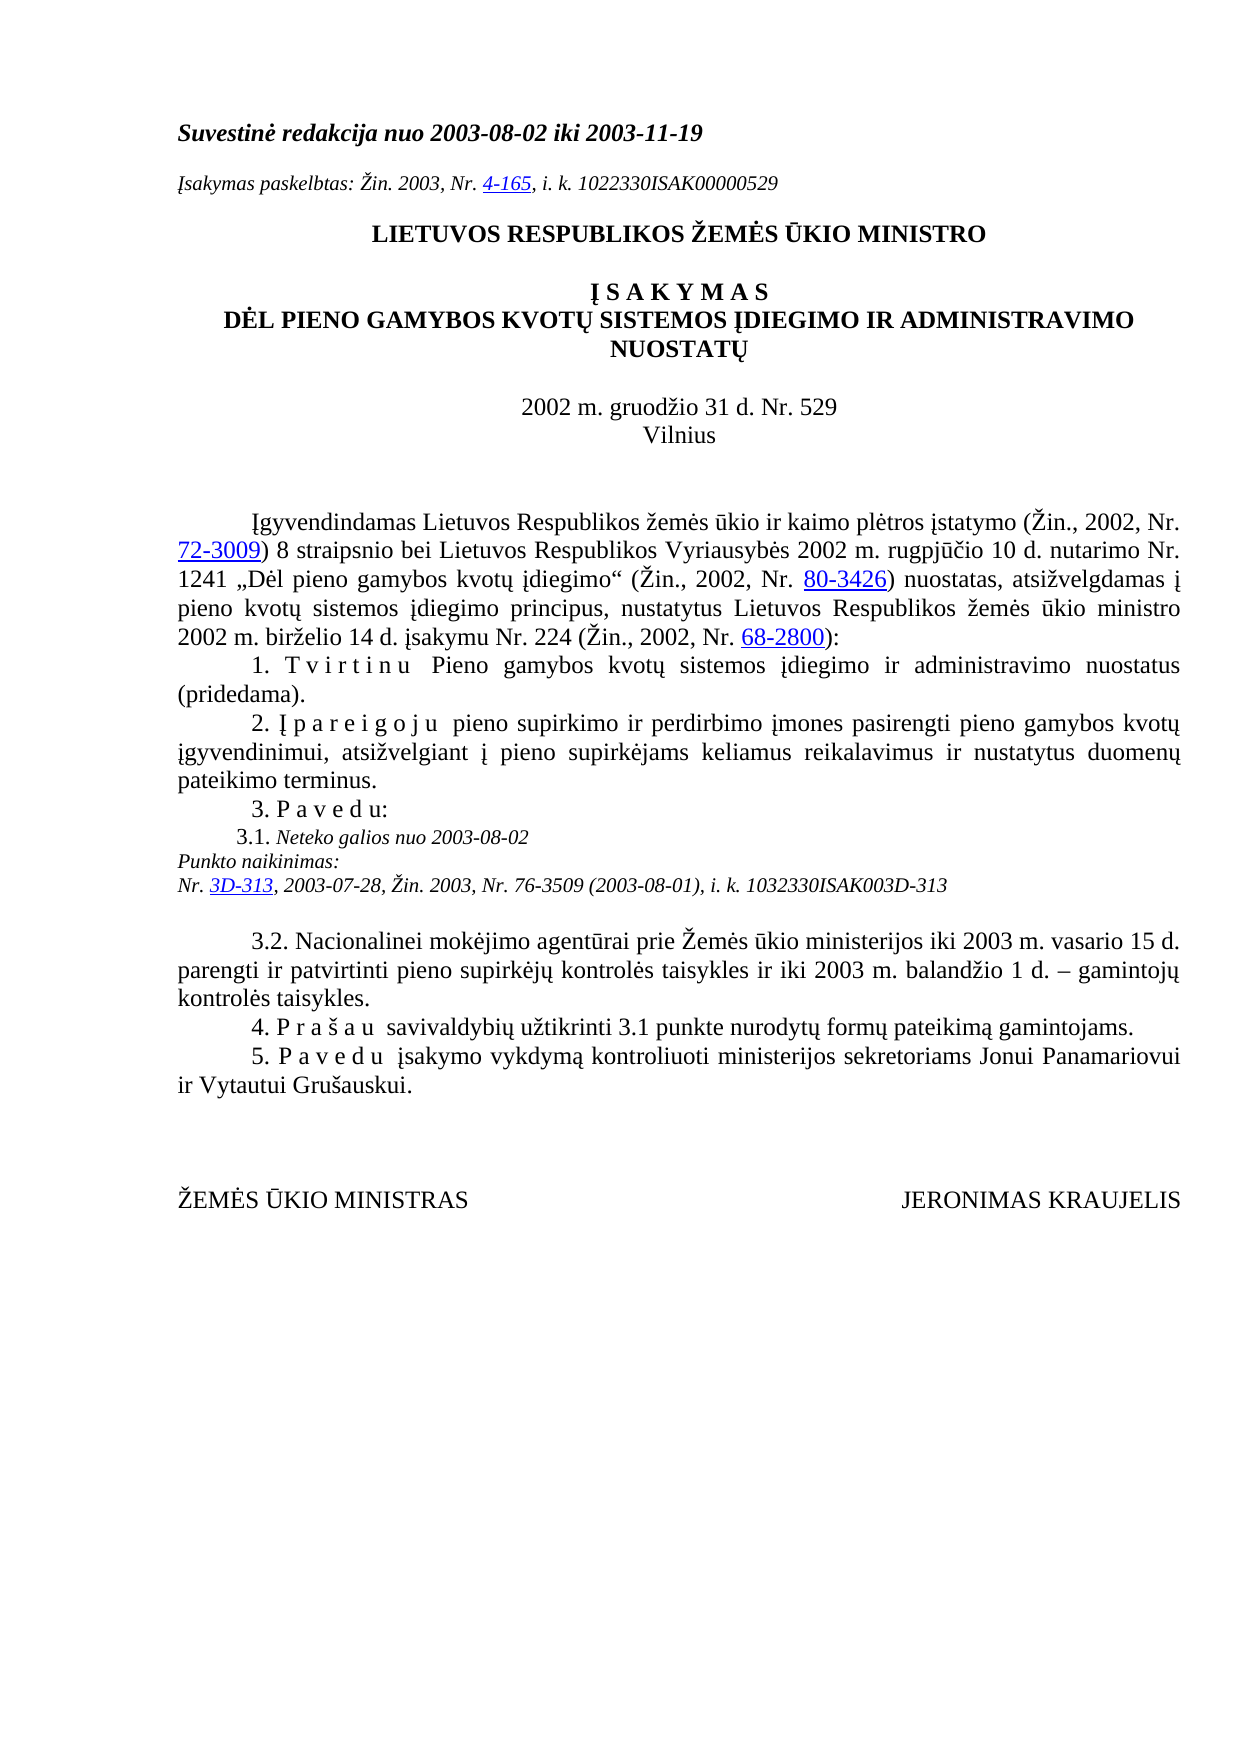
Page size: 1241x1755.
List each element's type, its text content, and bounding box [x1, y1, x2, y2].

text DĖL PIENO GAMYBOS KVOTŲ SISTEMOS ĮDIEGIMO IR ADMINISTRAVIMO NUOSTATŲ [177, 305, 1181, 363]
text Įsakymas paskelbtas: Žin. 2003, Nr. 4-165, i. k. 1022330ISAK00000529 [177, 171, 1181, 195]
text LIETUVOS RESPUBLIKOS ŽEMĖS ŪKIO MINISTRO [177, 219, 1181, 248]
text 2002 m. gruodžio 31 d. Nr. 529 [177, 392, 1181, 420]
text Suvestinė redakcija nuo 2003-08-02 iki 2003-11-19 [177, 118, 1181, 147]
text 3.2. Nacionalinei mokėjimo agentūrai prie Žemės ūkio ministerijos iki 2003 m. vasario 15 d. parengti ir patvirtinti pieno supirkėjų kontrolės taisykles ir iki 2003 m. balandžio 1 d. – gamintojų kontrolės taisykles. [177, 926, 1181, 1012]
text 5. Pavedu įsakymo vykdymą kontroliuoti ministerijos sekretoriams Jonui Panamariovui ir Vytautui Grušauskui. [177, 1041, 1181, 1098]
text Vilnius [177, 420, 1181, 449]
text Punkto naikinimas: [177, 849, 1181, 873]
text 3.1. Neteko galios nuo 2003-08-02 [177, 823, 1181, 849]
text ŽEMĖS ŪKIO MINISTRAS JERONIMAS KRAUJELIS [177, 1185, 1181, 1213]
text 3. Pavedu: [177, 794, 1181, 823]
text 4. Prašau savivaldybių užtikrinti 3.1 punkte nurodytų formų pateikimą gamintojams. [177, 1012, 1181, 1041]
text Nr. 3D-313, 2003-07-28, Žin. 2003, Nr. 76-3509 (2003-08-01), i. k. 1032330ISAK003D-313 [177, 873, 1181, 897]
text Į S A K Y M A S [177, 277, 1181, 305]
text 1. Tvirtinu Pieno gamybos kvotų sistemos įdiegimo ir administravimo nuostatus (pridedama). [177, 650, 1181, 708]
text 2. Įpareigoju pieno supirkimo ir perdirbimo įmones pasirengti pieno gamybos kvotų įgyvendinimui, atsižvelgiant į pieno supirkėjams keliamus reikalavimus ir nustatytus duomenų pateikimo terminus. [177, 708, 1181, 794]
text Įgyvendindamas Lietuvos Respublikos žemės ūkio ir kaimo plėtros įstatymo (Žin., 2002, Nr. 72-3009) 8 straipsnio bei Lietuvos Respublikos Vyriausybės 2002 m. rugpjūčio 10 d. nutarimo Nr. 1241 „Dėl pieno gamybos kvotų įdiegimo“ (Žin., 2002, Nr. 80-3426) nuostatas, atsižvelgdamas į pieno kvotų sistemos įdiegimo principus, nustatytus Lietuvos Respublikos žemės ūkio ministro 2002 m. birželio 14 d. įsakymu Nr. 224 (Žin., 2002, Nr. 68-2800): [177, 507, 1181, 650]
